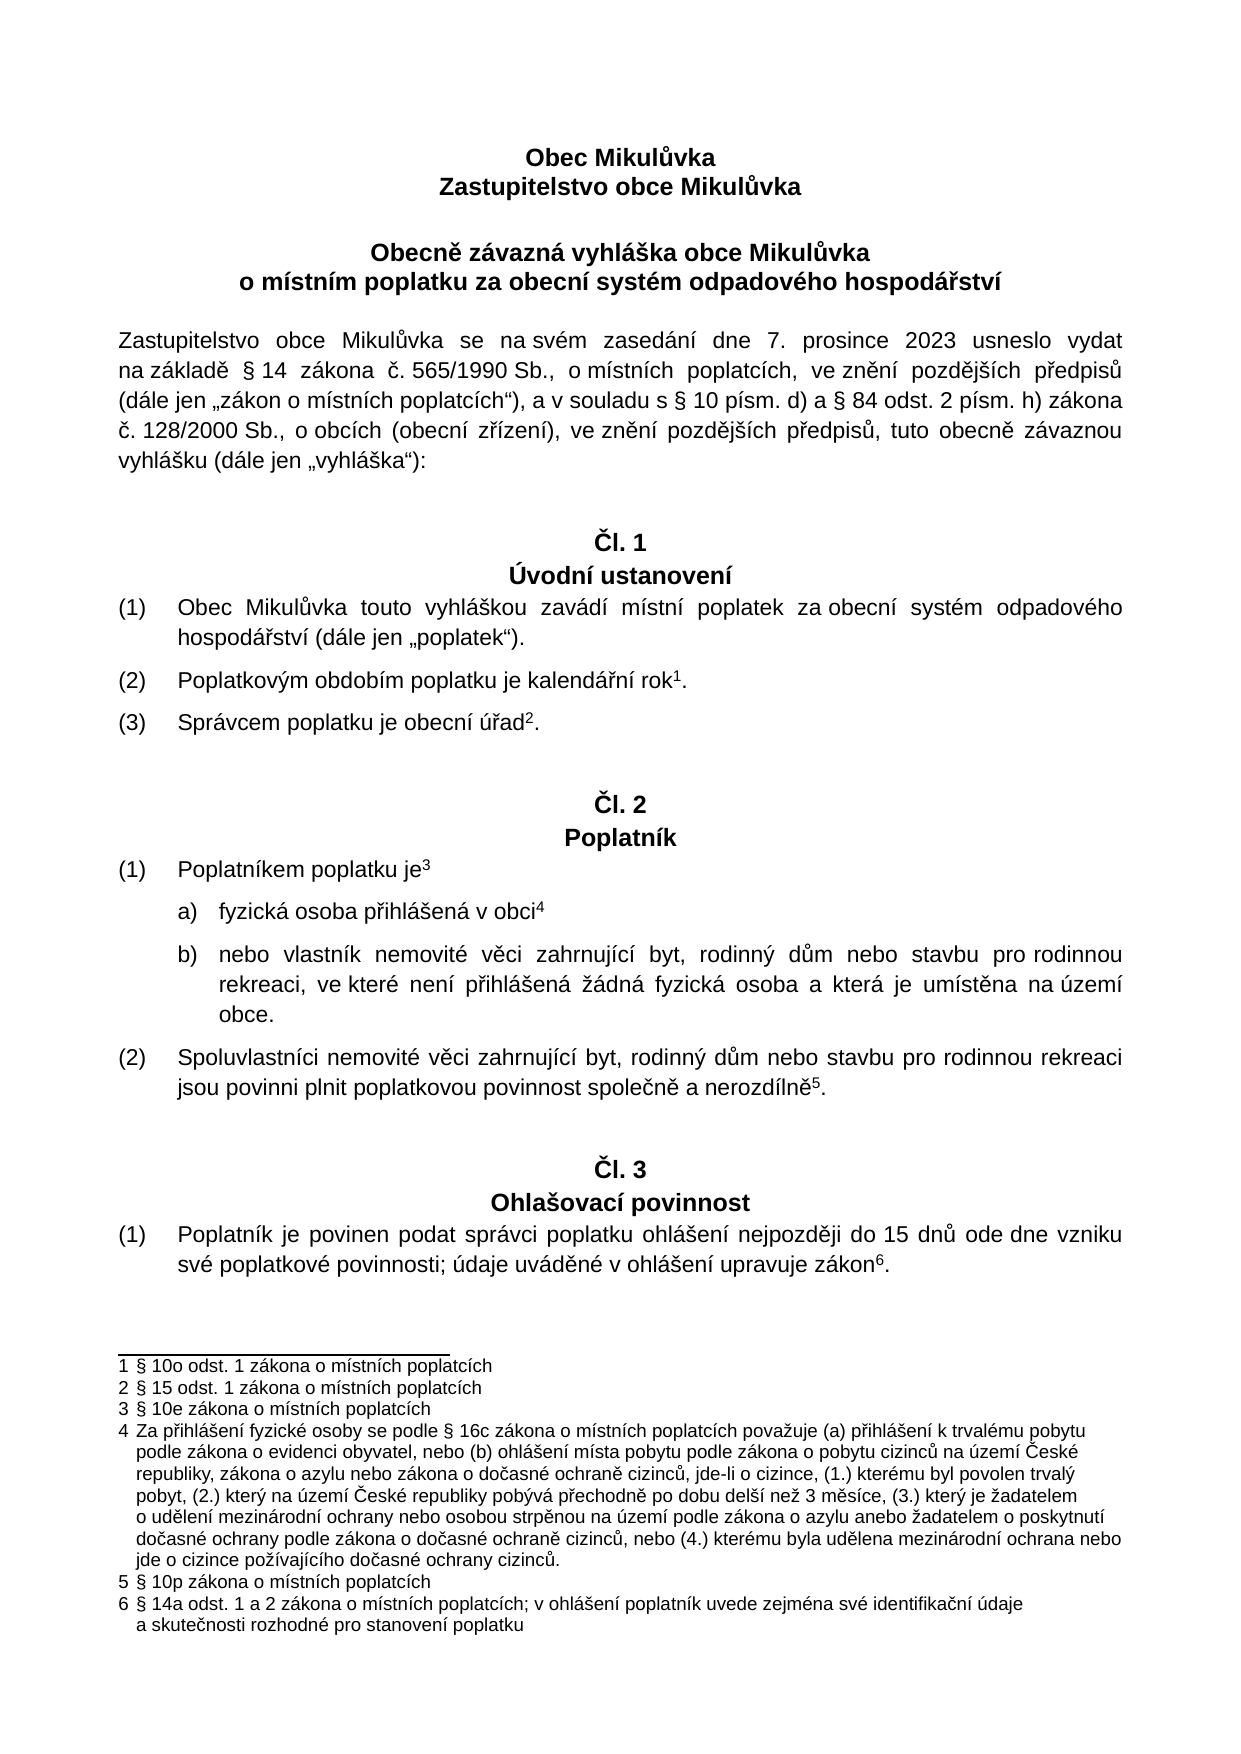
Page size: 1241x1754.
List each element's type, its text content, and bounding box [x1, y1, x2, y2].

list § 10p zákona o místních poplatcích [118, 1571, 1122, 1592]
text Zastupitelstvo obce Mikulůvka se na svém zasedání dne 7. prosince 2023 usneslo vydat na základě § 14 zákona č. 565/1990 Sb., o místních poplatcích, ve znění pozdějších předpisů (dále jen „zákon o místních poplatcích“), a v souladu s § 10 písm. d) a § 84 odst. 2 písm. h) zákona č. 128/2000 Sb., o obcích (obecní zřízení), ve znění pozdějších předpisů, tuto obecně závaznou vyhlášku (dále jen „vyhláška“): [118, 327, 1122, 474]
list Poplatník je povinen podat správci poplatku ohlášení nejpozději do 15 dnů ode dne vzniku své poplatkové povinnosti; údaje uváděné v ohlášení upravuje zákon. [118, 1221, 1122, 1277]
list § 15 odst. 1 zákona o místních poplatcích [118, 1377, 1122, 1398]
list § 10o odst. 1 zákona o místních poplatcích [118, 1355, 1122, 1377]
list § 14a odst. 1 a 2 zákona o místních poplatcích; v ohlášení poplatník uvede zejména své identifikační údaje a skutečnosti rozhodné pro stanovení poplatku [118, 1592, 1122, 1635]
list Poplatníkem poplatku je [118, 856, 1122, 882]
subtitle Obecně závazná vyhláška obce Mikulůvka o místním poplatku za obecní systém odpadového hospodářství [118, 238, 1122, 295]
list Správcem poplatku je obecní úřad. [118, 709, 1122, 736]
subtitle Čl. 2 Poplatník [118, 789, 1122, 851]
list nebo vlastník nemovité věci zahrnující byt, rodinný dům nebo stavbu pro rodinnou rekreaci, ve které není přihlášená žádná fyzická osoba a která je umístěna na území obce. [177, 941, 1122, 1028]
list Za přihlášení fyzické osoby se podle § 16c zákona o místních poplatcích považuje (a) přihlášení k trvalému pobytu podle zákona o evidenci obyvatel, nebo (b) ohlášení místa pobytu podle zákona o pobytu cizinců na území České republiky, zákona o azylu nebo zákona o dočasné ochraně cizinců, jde-li o cizince, (1.) kterému byl povolen trvalý pobyt, (2.) který na území České republiky pobývá přechodně po dobu delší než 3 měsíce, (3.) který je žadatelem o udělení mezinárodní ochrany nebo osobou strpěnou na území podle zákona o azylu anebo žadatelem o poskytnutí dočasné ochrany podle zákona o dočasné ochraně cizinců, nebo (4.) kterému byla udělena mezinárodní ochrana nebo jde o cizince požívajícího dočasné ochrany cizinců. [118, 1420, 1122, 1571]
list Spoluvlastníci nemovité věci zahrnující byt, rodinný dům nebo stavbu pro rodinnou rekreaci jsou povinni plnit poplatkovou povinnost společně a nerozdílně. [118, 1044, 1122, 1101]
list fyzická osoba přihlášená v obci [177, 898, 1122, 925]
list Obec Mikulůvka touto vyhláškou zavádí místní poplatek za obecní systém odpadového hospodářství (dále jen „poplatek“). [118, 594, 1122, 650]
subtitle Čl. 1 Úvodní ustanovení [118, 528, 1122, 589]
text Obec Mikulůvka Zastupitelstvo obce Mikulůvka [118, 143, 1122, 201]
subtitle Čl. 3 Ohlašovací povinnost [118, 1154, 1122, 1216]
list Poplatkovým obdobím poplatku je kalendářní rok. [118, 667, 1122, 693]
list § 10e zákona o místních poplatcích [118, 1398, 1122, 1420]
